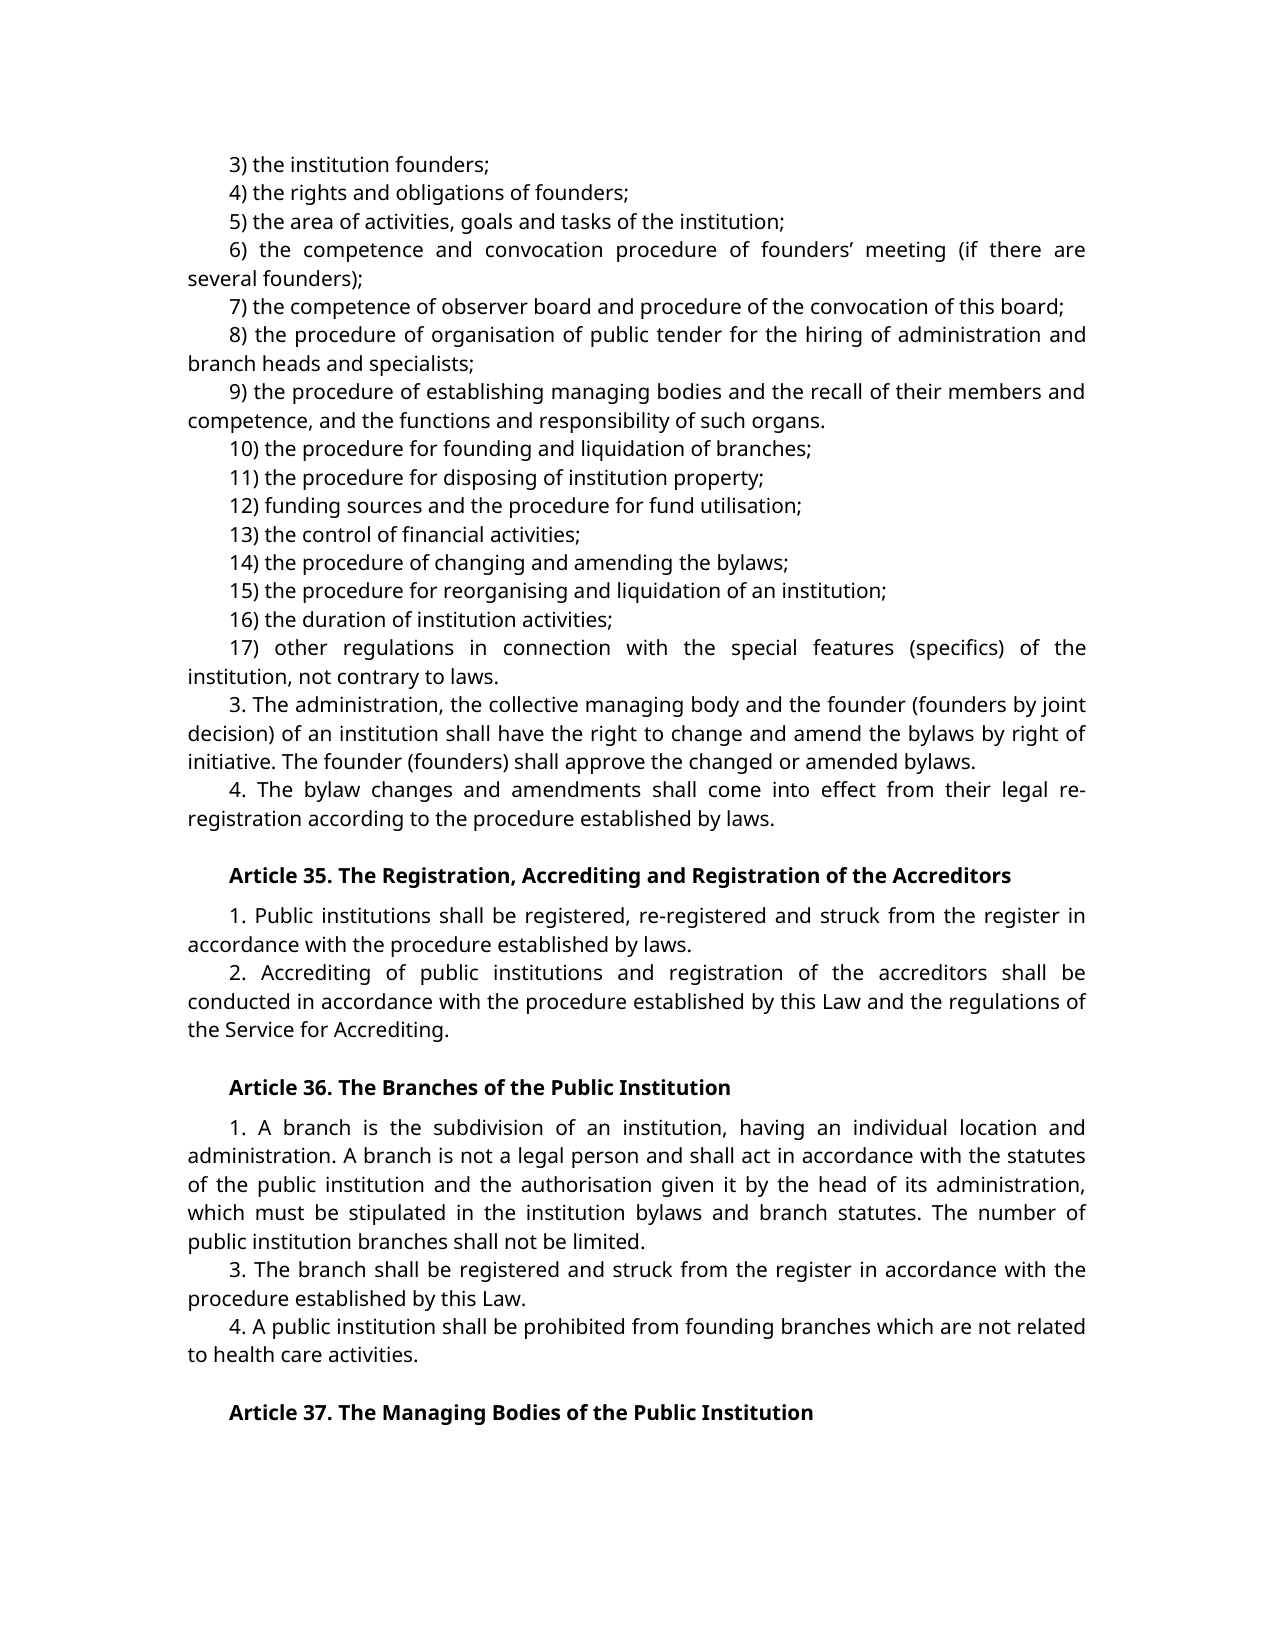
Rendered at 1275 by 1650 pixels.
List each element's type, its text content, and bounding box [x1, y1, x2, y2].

text 4) the rights and obligations of founders; [187, 178, 1087, 207]
text 17) other regulations in connection with the special features (specifics) of the institution, not contrary to laws. [187, 633, 1087, 690]
text 2. Accrediting of public institutions and registration of the accreditors shall be conducted in accordance with the procedure established by this Law and the regulations of the Service for Accrediting. [187, 958, 1087, 1044]
text 10) the procedure for founding and liquidation of branches; [187, 434, 1087, 463]
text Article 37. The Managing Bodies of the Public Institution [187, 1398, 1087, 1426]
text 6) the competence and convocation procedure of founders’ meeting (if there are several founders); [187, 235, 1087, 292]
text 8) the procedure of organisation of public tender for the hiring of administration and branch heads and specialists; [187, 321, 1087, 377]
text 15) the procedure for reorganising and liquidation of an institution; [187, 577, 1087, 605]
text 9) the procedure of establishing managing bodies and the recall of their members and competence, and the functions and responsibility of such organs. [187, 377, 1087, 434]
text 3. The branch shall be registered and struck from the register in accordance with the procedure established by this Law. [187, 1255, 1087, 1312]
text 16) the duration of institution activities; [187, 605, 1087, 633]
text 11) the procedure for disposing of institution property; [187, 463, 1087, 491]
text 12) funding sources and the procedure for fund utilisation; [187, 491, 1087, 520]
text 4. A public institution shall be prohibited from founding branches which are not related to health care activities. [187, 1312, 1087, 1369]
text 7) the competence of observer board and procedure of the convocation of this board; [187, 292, 1087, 321]
text 13) the control of financial activities; [187, 520, 1087, 548]
text 4. The bylaw changes and amendments shall come into effect from their legal re-registration according to the procedure established by laws. [187, 776, 1087, 832]
text 14) the procedure of changing and amending the bylaws; [187, 548, 1087, 577]
text 1. Public institutions shall be registered, re-registered and struck from the register in accordance with the procedure established by laws. [187, 902, 1087, 958]
text 3) the institution founders; [187, 150, 1087, 178]
text 5) the area of activities, goals and tasks of the institution; [187, 207, 1087, 235]
text 1. A branch is the subdivision of an institution, having an individual location and administration. A branch is not a legal person and shall act in accordance with the statutes of the public institution and the authorisation given it by the head of its administration, which must be stipulated in the institution bylaws and branch statutes. The number of public institution branches shall not be limited. [187, 1113, 1087, 1255]
text Article 35. The Registration, Accrediting and Registration of the Accreditors [187, 861, 1087, 890]
text Article 36. The Branches of the Public Institution [187, 1073, 1087, 1101]
text 3. The administration, the collective managing body and the founder (founders by joint decision) of an institution shall have the right to change and amend the bylaws by right of initiative. The founder (founders) shall approve the changed or amended bylaws. [187, 690, 1087, 776]
